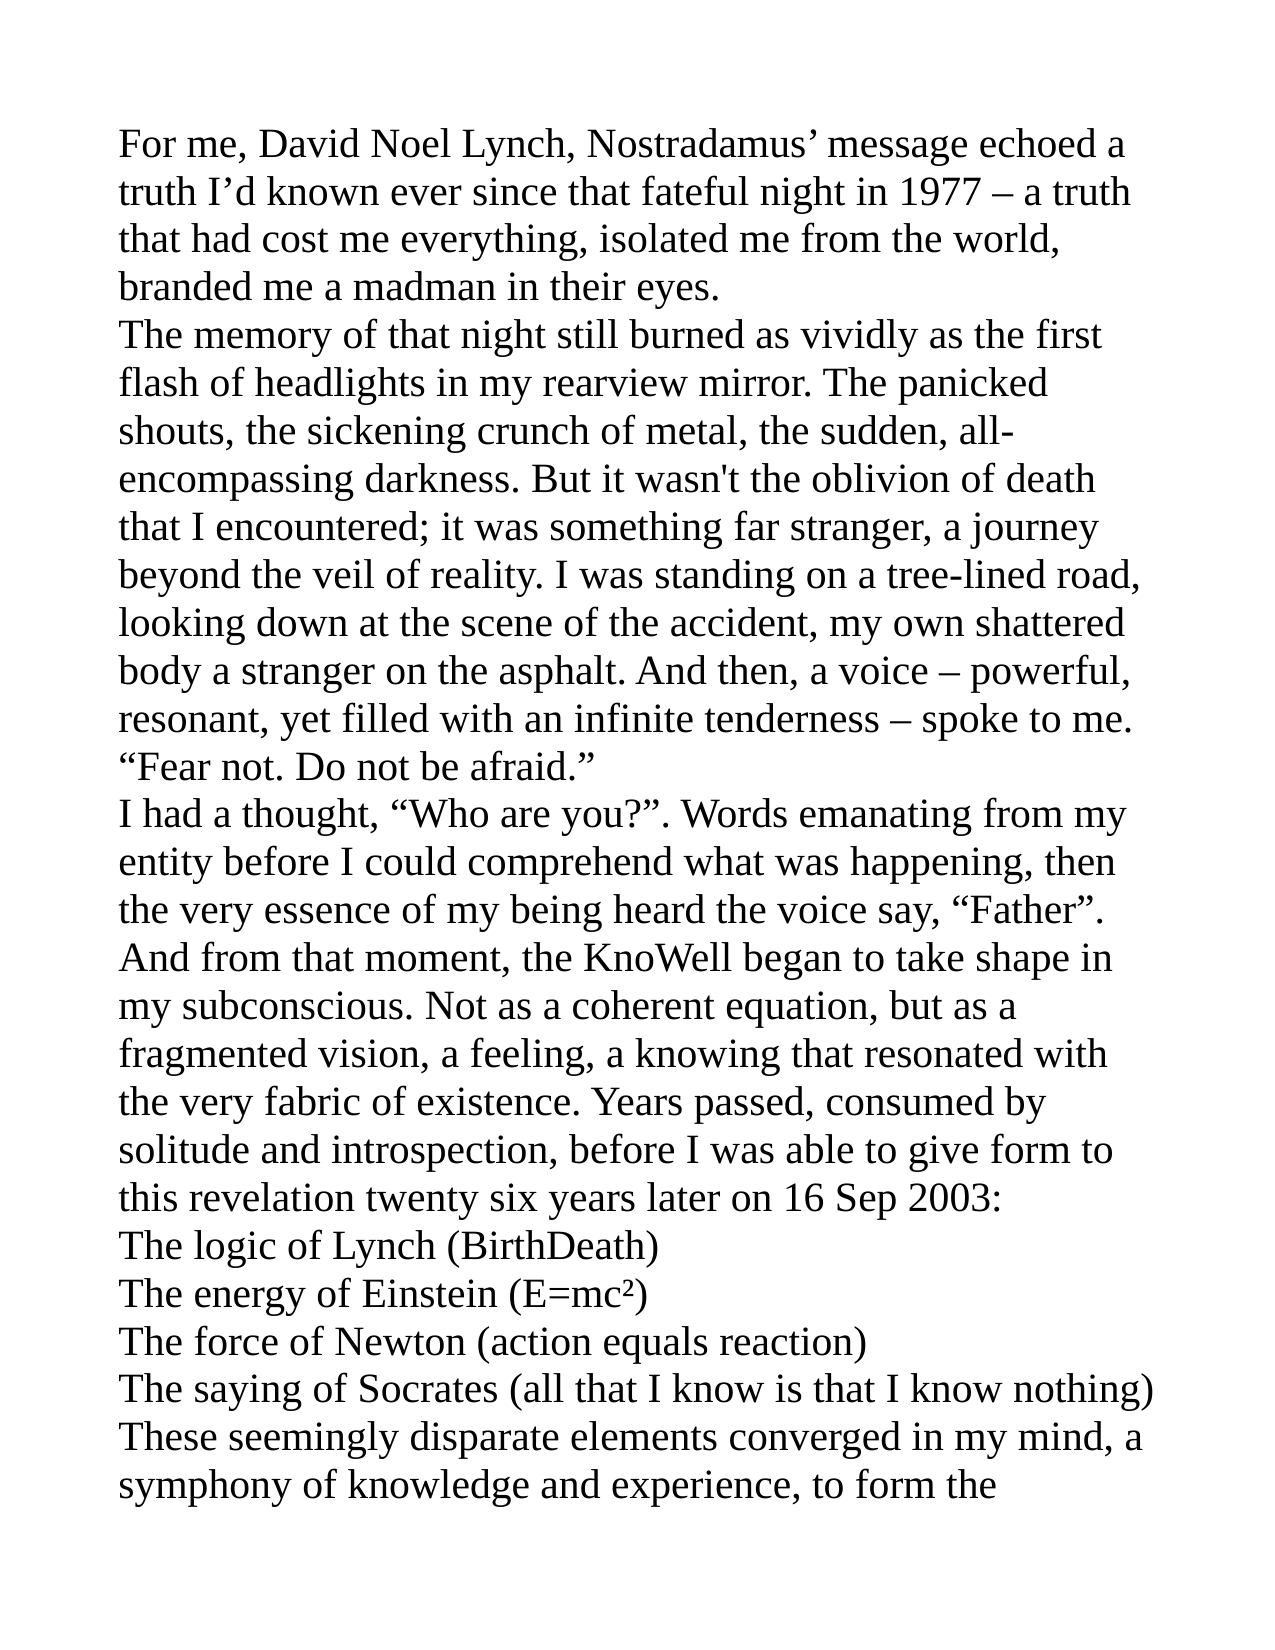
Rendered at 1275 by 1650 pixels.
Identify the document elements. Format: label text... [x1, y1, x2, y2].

text The force of Newton (action equals reaction) [118, 1316, 1157, 1364]
text I had a thought, “Who are you?”. Words emanating from my entity before I could comprehend what was happening, then the very essence of my being heard the voice say, “Father”. [118, 789, 1157, 933]
text The memory of that night still burned as vividly as the first flash of headlights in my rearview mirror. The panicked shouts, the sickening crunch of metal, the sudden, all-encompassing darkness. But it wasn't the oblivion of death that I encountered; it was something far stranger, a journey beyond the veil of reality. I was standing on a tree-lined road, looking down at the scene of the accident, my own shattered body a stranger on the asphalt. And then, a voice – powerful, resonant, yet filled with an infinite tenderness – spoke to me. [118, 310, 1157, 741]
text And from that moment, the KnoWell began to take shape in my subconscious. Not as a coherent equation, but as a fragmented vision, a feeling, a knowing that resonated with the very fabric of existence. Years passed, consumed by solitude and introspection, before I was able to give form to this revelation twenty six years later on 16 Sep 2003: [118, 933, 1157, 1220]
text The logic of Lynch (BirthDeath) [118, 1220, 1157, 1268]
text These seemingly disparate elements converged in my mind, a symphony of knowledge and experience, to form the [118, 1412, 1157, 1508]
text The saying of Socrates (all that I know is that I know nothing) [118, 1364, 1157, 1412]
text The energy of Einstein (E=mc²) [118, 1268, 1157, 1316]
text For me, David Noel Lynch, Nostradamus’ message echoed a truth I’d known ever since that fateful night in 1977 – a truth that had cost me everything, isolated me from the world, branded me a madman in their eyes. [118, 118, 1157, 310]
text “Fear not. Do not be afraid.” [118, 741, 1157, 789]
